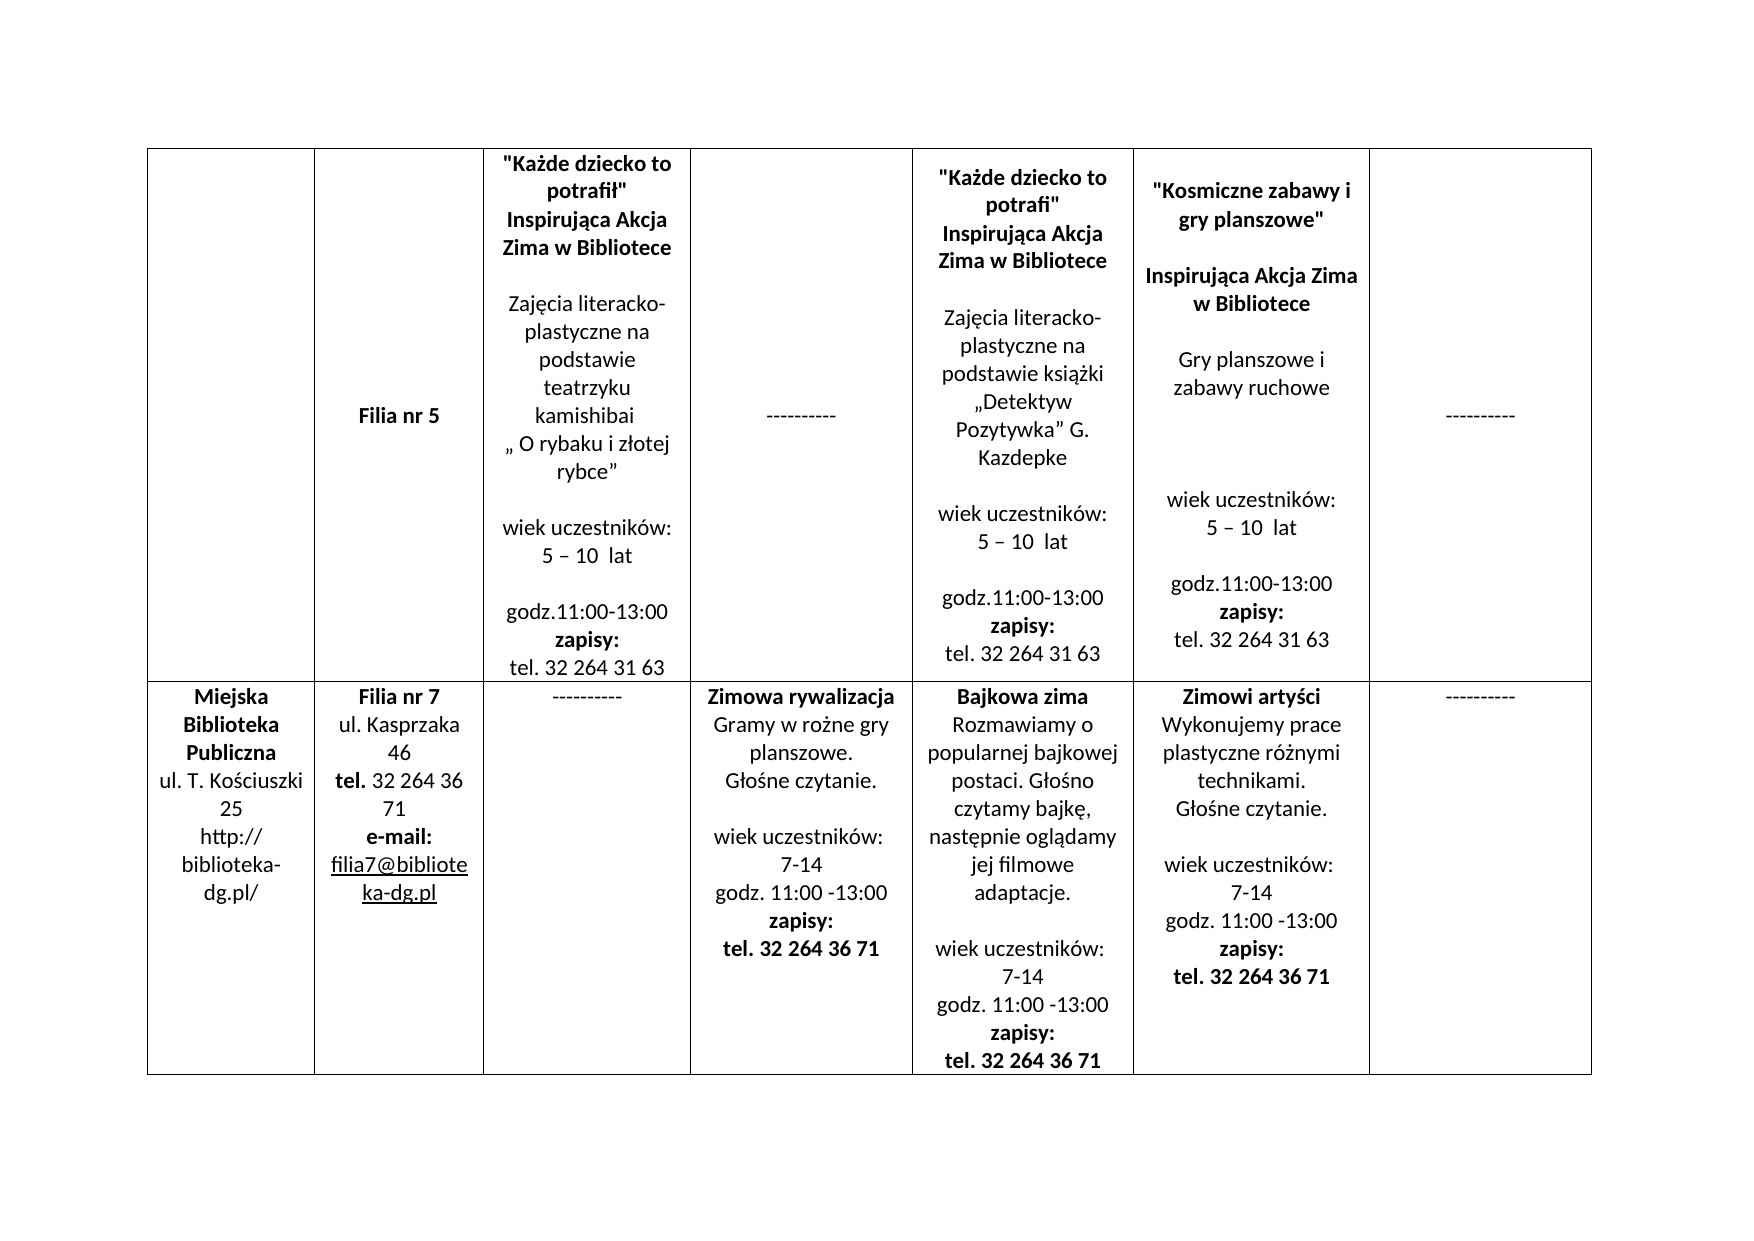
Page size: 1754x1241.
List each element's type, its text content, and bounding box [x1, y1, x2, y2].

table_cell ---------- [484, 682, 690, 1074]
table_cell ---------- [691, 149, 912, 681]
table_cell "Każde dziecko to potrafił" Inspirująca Akcja Zima w Bibliotece Zajęcia literacko-plastyczne na podstawie teatrzyku kamishibai „ O rybaku i złotej rybce” wiek uczestników: 5 – 10 lat godz.11:00-13:00 zapisy: tel. 32 264 31 63 [484, 149, 690, 681]
table_cell Zimowi artyści Wykonujemy prace plastyczne różnymi technikami. Głośne czytanie. wiek uczestników: 7-14 godz. 11:00 -13:00 zapisy: tel. 32 264 36 71 [1134, 682, 1369, 1074]
table_cell [148, 149, 314, 681]
table_cell Miejska Biblioteka Publiczna ul. T. Kościuszki 25 http://biblioteka-dg.pl/ [148, 682, 314, 1074]
table_cell "Kosmiczne zabawy i gry planszowe" Inspirująca Akcja Zima w Bibliotece Gry planszowe i zabawy ruchowe wiek uczestników: 5 – 10 lat godz.11:00-13:00 zapisy: tel. 32 264 31 63 [1134, 149, 1369, 681]
table_cell Zimowa rywalizacja Gramy w rożne gry planszowe. Głośne czytanie. wiek uczestników: 7-14 godz. 11:00 -13:00 zapisy: tel. 32 264 36 71 [691, 682, 912, 1074]
table_cell "Każde dziecko to potrafi" Inspirująca Akcja Zima w Bibliotece Zajęcia literacko-plastyczne na podstawie książki „Detektyw Pozytywka” G. Kazdepke wiek uczestników: 5 – 10 lat godz.11:00-13:00 zapisy: tel. 32 264 31 63 [913, 149, 1133, 681]
table_cell ---------- [1370, 149, 1591, 681]
table_cell Bajkowa zima Rozmawiamy o popularnej bajkowej postaci. Głośno czytamy bajkę, następnie oglądamy jej filmowe adaptacje. wiek uczestników: 7-14 godz. 11:00 -13:00 zapisy: tel. 32 264 36 71 [913, 682, 1133, 1074]
table_cell ---------- [1370, 682, 1591, 1074]
table_cell Filia nr 7 ul. Kasprzaka 46 tel. 32 264 36 71 e-mail: filia7@biblioteka-dg.pl [315, 682, 483, 1074]
table_cell Filia nr 5 [315, 149, 483, 681]
